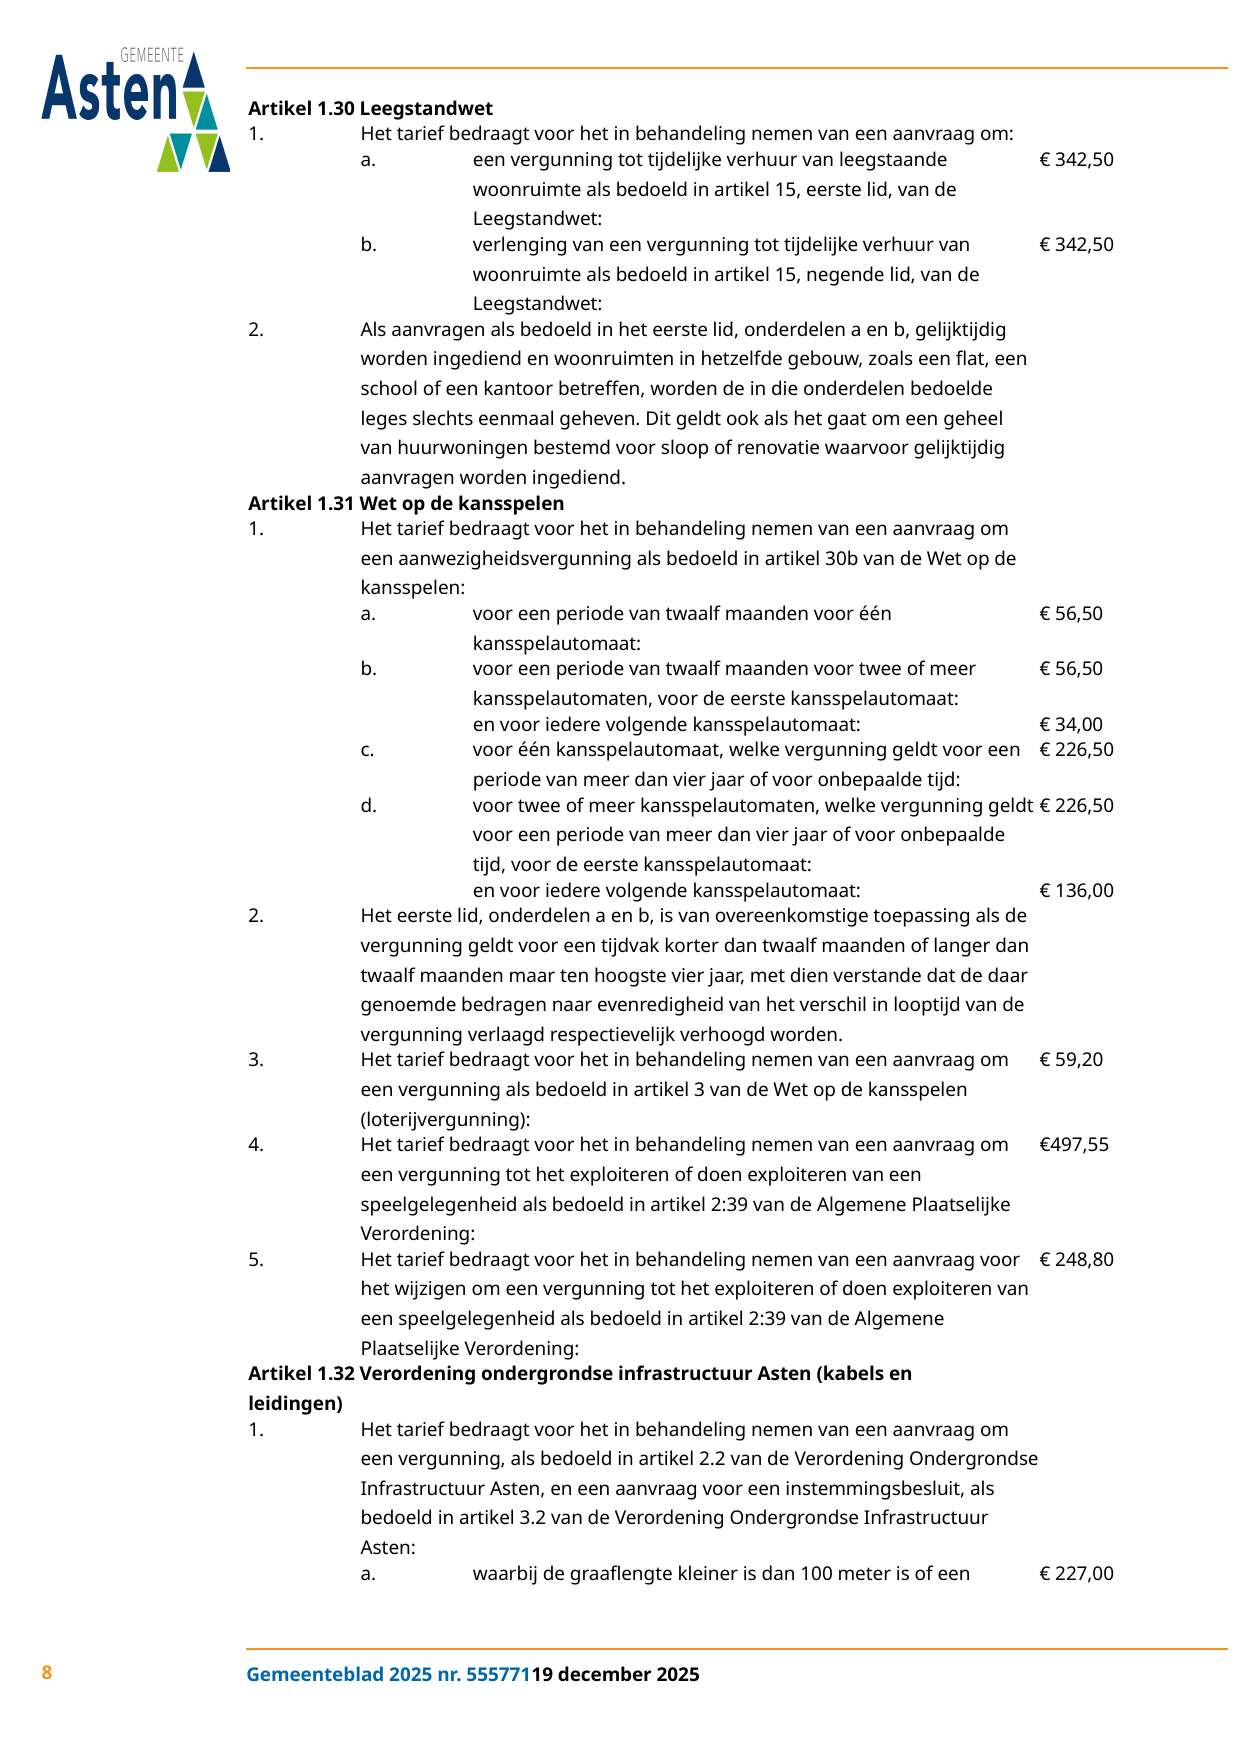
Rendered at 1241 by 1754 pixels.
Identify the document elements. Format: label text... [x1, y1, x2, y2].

table_cell Artikel 1.32 Verordening ondergrondse infrastructuur Asten (kabels en leidingen) [248, 1361, 927, 1416]
table_cell Het tarief bedraagt voor het in behandeling nemen van een aanvraag om een vergunning als bedoeld in artikel 3 van de Wet op de kansspelen (loterijvergunning): [360, 1047, 1039, 1132]
table_cell € 136,00 [1039, 877, 1152, 903]
table_cell [927, 1361, 1152, 1416]
table_cell €497,55 [1039, 1132, 1152, 1246]
table_cell waarbij de graaflengte kleiner is dan 100 meter is of een [473, 1560, 1039, 1586]
table_cell € 226,50 [1039, 737, 1152, 792]
table_cell [927, 95, 1152, 121]
table_cell 1. [248, 1416, 360, 1560]
table_cell Het tarief bedraagt voor het in behandeling nemen van een aanvraag om een aanwezigheidsvergunning als bedoeld in artikel 30b van de Wet op de kansspelen: [360, 515, 1039, 600]
table_cell b. [360, 656, 473, 711]
table_cell [248, 656, 360, 711]
table_cell Artikel 1.30 Leegstandwet [248, 95, 927, 121]
table_cell [1039, 1416, 1152, 1560]
table_cell [360, 877, 473, 903]
table_cell voor een periode van twaalf maanden voor twee of meer kansspelautomaten, voor de eerste kansspelautomaat: [473, 656, 1039, 711]
table_cell € 248,80 [1039, 1246, 1152, 1361]
table_cell [248, 231, 360, 316]
table_cell € 56,50 [1039, 656, 1152, 711]
picture [41, 47, 231, 172]
table_cell Het tarief bedraagt voor het in behandeling nemen van een aanvraag voor het wijzigen om een vergunning tot het exploiteren of doen exploiteren van een speelgelegenheid als bedoeld in artikel 2:39 van de Algemene Plaatselijke Verordening: [360, 1246, 1039, 1361]
table_cell 4. [248, 1132, 360, 1246]
table_cell [248, 737, 360, 792]
table_cell voor een periode van twaalf maanden voor één kansspelautomaat: [473, 600, 1039, 656]
table_cell Het eerste lid, onderdelen a en b, is van overeenkomstige toepassing als de vergunning geldt voor een tijdvak korter dan twaalf maanden of langer dan twaalf maanden maar ten hoogste vier jaar, met dien verstande dat de daar genoemde bedragen naar evenredigheid van het verschil in looptijd van de vergunning verlaagd respectievelijk verhoogd worden. [360, 903, 1039, 1047]
table_cell € 342,50 [1039, 231, 1152, 316]
table_cell [360, 711, 473, 737]
table_cell [248, 877, 360, 903]
table_cell € 227,00 [1039, 1560, 1152, 1586]
table_cell [248, 1560, 360, 1586]
table_cell een vergunning tot tijdelijke verhuur van leegstaande woonruimte als bedoeld in artikel 15, eerste lid, van de Leegstandwet: [473, 146, 1039, 231]
table_cell verlenging van een vergunning tot tijdelijke verhuur van woonruimte als bedoeld in artikel 15, negende lid, van de Leegstandwet: [473, 231, 1039, 316]
table_cell 5. [248, 1246, 360, 1361]
table_cell Het tarief bedraagt voor het in behandeling nemen van een aanvraag om een vergunning, als bedoeld in artikel 2.2 van de Verordening Ondergrondse Infrastructuur Asten, en een aanvraag voor een instemmingsbesluit, als bedoeld in artikel 3.2 van de Verordening Ondergrondse Infrastructuur Asten: [360, 1416, 1039, 1560]
table_cell € 342,50 [1039, 146, 1152, 231]
table_cell 1. [248, 121, 360, 146]
table_cell 2. [248, 316, 360, 490]
table_cell a. [360, 600, 473, 656]
table_cell [1039, 121, 1152, 146]
table_cell d. [360, 792, 473, 877]
table_cell [248, 711, 360, 737]
table_cell € 56,50 [1039, 600, 1152, 656]
table_cell Artikel 1.31 Wet op de kansspelen [248, 490, 927, 515]
table_cell [1039, 515, 1152, 600]
table_cell voor één kansspelautomaat, welke vergunning geldt voor een periode van meer dan vier jaar of voor onbepaalde tijd: [473, 737, 1039, 792]
table_cell a. [360, 1560, 473, 1586]
table_cell a. [360, 146, 473, 231]
table_cell [1039, 903, 1152, 1047]
table_cell [1039, 316, 1152, 490]
table_cell [248, 792, 360, 877]
table_cell Als aanvragen als bedoeld in het eerste lid, onderdelen a en b, gelijktijdig worden ingediend en woonruimten in hetzelfde gebouw, zoals een flat, een school of een kantoor betreffen, worden de in die onderdelen bedoelde leges slechts eenmaal geheven. Dit geldt ook als het gaat om een geheel van huurwoningen bestemd voor sloop of renovatie waarvoor gelijktijdig aanvragen worden ingediend. [360, 316, 1039, 490]
table_cell voor twee of meer kansspelautomaten, welke vergunning geldt voor een periode van meer dan vier jaar of voor onbepaalde tijd, voor de eerste kansspelautomaat: [473, 792, 1039, 877]
table_cell [927, 490, 1152, 515]
table_cell 2. [248, 903, 360, 1047]
table_cell € 59,20 [1039, 1047, 1152, 1132]
table_cell Het tarief bedraagt voor het in behandeling nemen van een aanvraag om een vergunning tot het exploiteren of doen exploiteren van een speelgelegenheid als bedoeld in artikel 2:39 van de Algemene Plaatselijke Verordening: [360, 1132, 1039, 1246]
table_cell c. [360, 737, 473, 792]
table_cell [248, 146, 360, 231]
table_cell 1. [248, 515, 360, 600]
table_cell € 34,00 [1039, 711, 1152, 737]
table_cell en voor iedere volgende kansspelautomaat: [473, 877, 1039, 903]
table_cell € 226,50 [1039, 792, 1152, 877]
table_cell [248, 600, 360, 656]
table_cell Het tarief bedraagt voor het in behandeling nemen van een aanvraag om: [360, 121, 1039, 146]
table_cell 3. [248, 1047, 360, 1132]
table_cell b. [360, 231, 473, 316]
table_cell en voor iedere volgende kansspelautomaat: [473, 711, 1039, 737]
